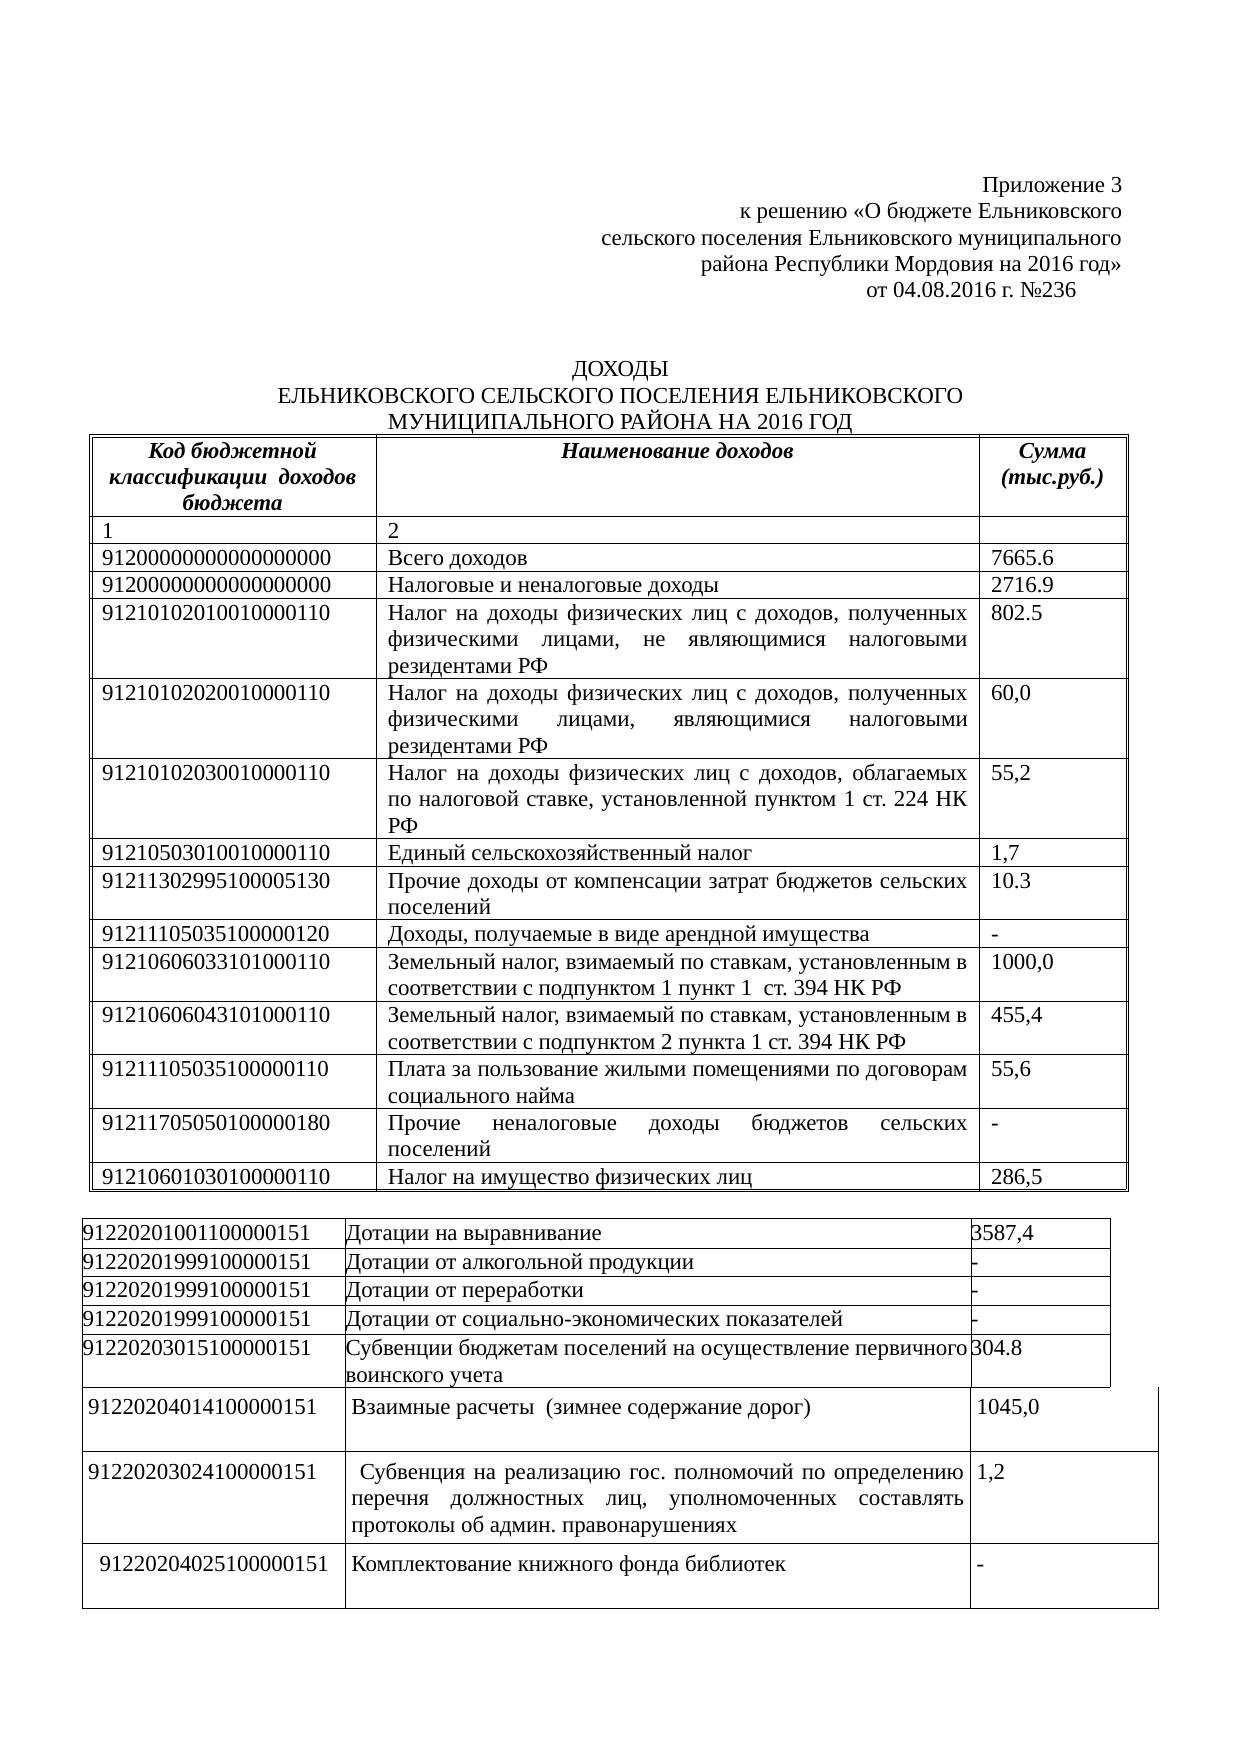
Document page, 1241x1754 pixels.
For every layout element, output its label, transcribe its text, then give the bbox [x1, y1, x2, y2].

table_header [1128, 1218, 1138, 1248]
table_cell [1146, 1334, 1150, 1387]
table_cell Всего доходов [377, 544, 979, 571]
table_cell [1154, 1334, 1159, 1387]
table_cell Комплектование книжного фонда библиотек [346, 1544, 970, 1608]
table_cell Дотации от переработки [346, 1277, 971, 1305]
table_cell 60,0 [980, 679, 1126, 758]
table_cell 1 [93, 517, 376, 543]
table_cell [1142, 1276, 1146, 1305]
table_cell 91210503010010000110 [93, 839, 376, 866]
table_cell Налог на доходы физических лиц с доходов, полученных физическими лицами, являющимися налоговыми резидентами РФ [377, 679, 979, 758]
table_cell - [972, 1249, 1110, 1276]
table_cell 802,5 [980, 599, 1126, 678]
table_cell 7665,6 [980, 544, 1126, 571]
table_cell 91220204025100000151 [83, 1544, 345, 1608]
table_cell [1128, 1276, 1138, 1305]
table_cell [1138, 1276, 1142, 1305]
table_cell [1142, 1305, 1146, 1334]
table_cell [1128, 1248, 1138, 1276]
text от 04.08.2016 г. №236 [118, 276, 1122, 303]
table_cell [980, 517, 1126, 543]
table_cell Налог на доходы физических лиц с доходов, полученных физическими лицами, не являющимися налоговыми резидентами РФ [377, 599, 979, 678]
table_header Наименование доходов [377, 438, 979, 516]
table_cell 2716,9 [980, 572, 1126, 598]
table_cell [1111, 1334, 1118, 1387]
table_cell 91210102020010000110 [93, 679, 376, 758]
table_cell - [980, 1109, 1126, 1162]
table_cell [1138, 1305, 1142, 1334]
table_cell [1111, 1248, 1118, 1276]
table_cell Субвенции бюджетам поселений на осуществление первичного воинского учета [346, 1335, 971, 1387]
table_cell Налоговые и неналоговые доходы [377, 572, 979, 598]
table_cell [1142, 1248, 1146, 1276]
table_cell [1128, 1305, 1138, 1334]
table_header [1146, 1218, 1150, 1248]
table_cell 91220203024100000151 [83, 1452, 345, 1543]
table_cell 91211105035100000120 [93, 920, 376, 947]
table_header [1121, 1218, 1126, 1248]
table_header Дотации на выравнивание [346, 1219, 971, 1248]
table_cell Взаимные расчеты (зимнее содержание дорог) [346, 1388, 970, 1451]
table_cell - [971, 1544, 1158, 1608]
table_cell 91220204014100000151 [83, 1388, 345, 1451]
table_cell 1045,0 [971, 1387, 1158, 1451]
table_cell 91210102010010000110 [93, 599, 376, 678]
table_cell 91220201999100000151 [83, 1306, 345, 1334]
table_cell Прочие доходы от компенсации затрат бюджетов сельских поселений [377, 867, 979, 919]
table_cell 1,7 [980, 839, 1126, 866]
table_cell Налог на доходы физических лиц с доходов, облагаемых по налоговой ставке, установленной пунктом 1 ст. 224 НК РФ [377, 759, 979, 838]
table_header 3587,4 [972, 1219, 1110, 1248]
table_cell 55,2 [980, 759, 1126, 838]
table_cell - [972, 1306, 1110, 1334]
table_header Сумма (тыс.руб.) [980, 438, 1126, 516]
table_cell 91220201999100000151 [83, 1277, 345, 1305]
table_header [1150, 1218, 1154, 1248]
table_cell Дотации от алкогольной продукции [346, 1249, 971, 1276]
table_cell Дотации от социально-экономических показателей [346, 1306, 971, 1334]
text Приложение 3 [118, 171, 1122, 197]
table_cell 91210102030010000110 [93, 759, 376, 838]
table_cell [1121, 1248, 1126, 1276]
table_cell [1121, 1276, 1126, 1305]
table_cell [1138, 1334, 1142, 1387]
table_cell Налог на имущество физических лиц [377, 1163, 979, 1189]
table_cell [1111, 1305, 1118, 1334]
table_cell Плата за пользование жилыми помещениями по договорам социального найма [377, 1055, 979, 1108]
table_cell Единый сельскохозяйственный налог [377, 839, 979, 866]
table_cell [1138, 1248, 1142, 1276]
table_cell [1128, 1334, 1138, 1387]
table_cell [1154, 1248, 1159, 1276]
text ДОХОДЫ [118, 355, 1122, 382]
table_cell Земельный налог, взимаемый по ставкам, установленным в соответствии с подпунктом 2 пункта 1 ст. 394 НК РФ [377, 1002, 979, 1054]
table_cell [1154, 1305, 1159, 1334]
table_cell - [980, 920, 1126, 947]
table_cell [1146, 1248, 1150, 1276]
table_cell [1121, 1334, 1126, 1387]
table_cell [1146, 1305, 1150, 1334]
text МУНИЦИПАЛЬНОГО РАЙОНА НА 2016 ГОД [118, 408, 1122, 434]
table_cell 91200000000000000000 [93, 572, 376, 598]
table_cell 286,5 [980, 1163, 1126, 1189]
table_cell - [972, 1277, 1110, 1305]
table_cell [1150, 1305, 1154, 1334]
table_cell [1121, 1305, 1126, 1334]
table_cell Субвенция на реализацию гос. полномочий по определению перечня должностных лиц, уполномоченных составлять протоколы об админ. правонарушениях [346, 1452, 970, 1543]
table_cell 91210606033101000110 [93, 948, 376, 1001]
table_cell [1154, 1276, 1159, 1305]
table_cell Доходы, получаемые в виде арендной имущества [377, 920, 979, 947]
text сельского поселения Ельниковского муниципального [118, 223, 1122, 250]
table_header [1142, 1218, 1146, 1248]
table_cell [1111, 1276, 1118, 1305]
table_cell 91210601030100000110 [93, 1163, 376, 1189]
table_cell [1150, 1248, 1154, 1276]
table_cell Прочие неналоговые доходы бюджетов сельских поселений [377, 1109, 979, 1162]
table_cell 55,6 [980, 1055, 1126, 1108]
table_cell 1000,0 [980, 948, 1126, 1001]
table_header 91220201001100000151 [83, 1219, 345, 1248]
table_cell 455,4 [980, 1002, 1126, 1054]
text к решению «О бюджете Ельниковского [118, 197, 1122, 223]
table_cell 2 [377, 517, 979, 543]
table_header Код бюджетной классификации доходов бюджета [93, 438, 376, 516]
text ЕЛЬНИКОВСКОГО СЕЛЬСКОГО ПОСЕЛЕНИЯ ЕЛЬНИКОВСКОГО [118, 382, 1122, 408]
table_cell [1150, 1334, 1154, 1387]
table_cell [1142, 1334, 1146, 1387]
table_cell 304,8 [972, 1335, 1110, 1387]
table_cell Земельный налог, взимаемый по ставкам, установленным в соответствии с подпунктом 1 пункт 1 ст. 394 НК РФ [377, 948, 979, 1001]
table_cell 91220203015100000151 [83, 1335, 345, 1387]
table_header [1154, 1218, 1159, 1248]
table_cell 91200000000000000000 [93, 544, 376, 571]
table_cell 91211105035100000110 [93, 1055, 376, 1108]
table_cell 10,3 [980, 867, 1126, 919]
table_header [1111, 1218, 1118, 1248]
table_cell 91220201999100000151 [83, 1249, 345, 1276]
table_cell 91210606043101000110 [93, 1002, 376, 1054]
table_cell 1,2 [971, 1452, 1158, 1543]
text района Республики Мордовия на 2016 год» [118, 250, 1122, 276]
table_cell 91211705050100000180 [93, 1109, 376, 1162]
table_cell [1150, 1276, 1154, 1305]
table_cell [1146, 1276, 1150, 1305]
table_header [1138, 1218, 1142, 1248]
table_cell 91211302995100005130 [93, 867, 376, 919]
